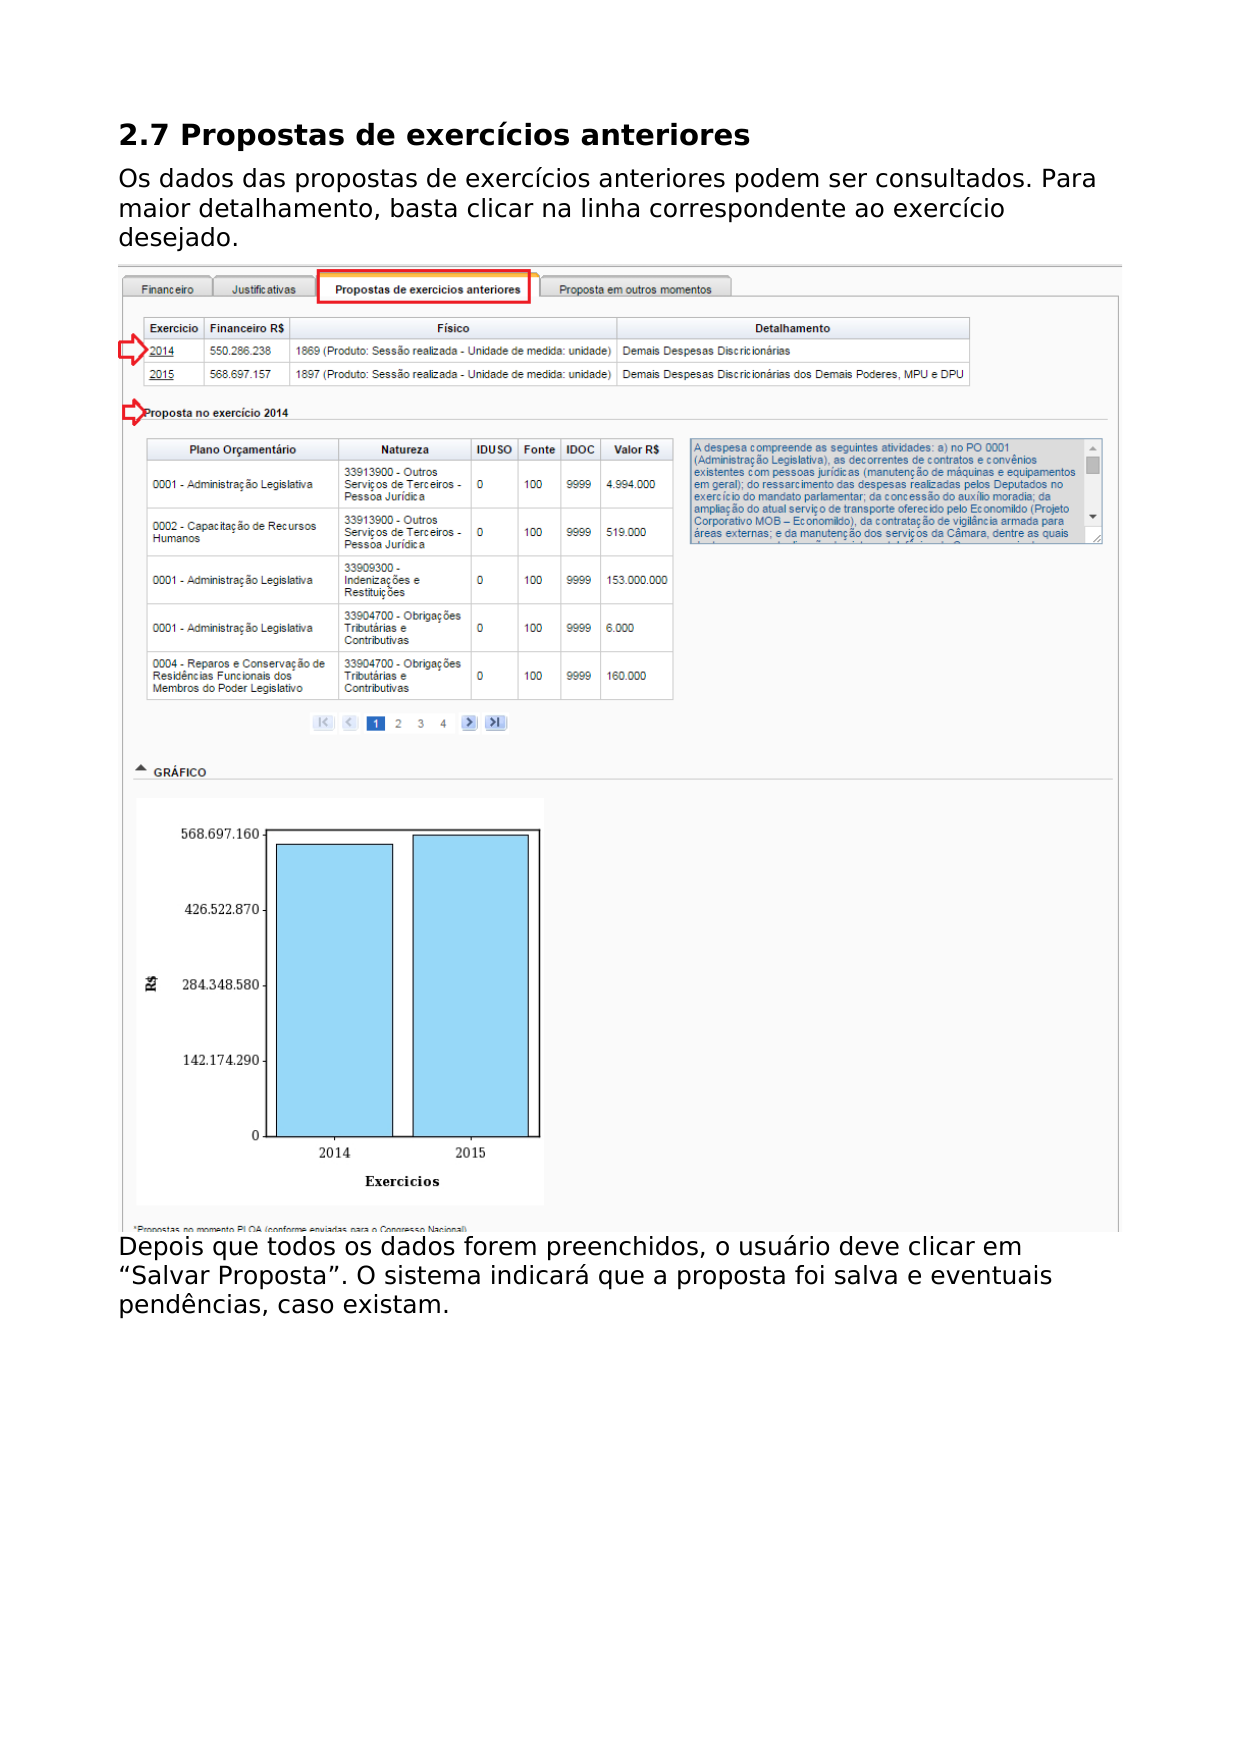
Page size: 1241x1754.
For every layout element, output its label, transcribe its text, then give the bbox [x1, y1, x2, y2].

text Os dados das propostas de exercícios anteriores podem ser consultados. Para maior detalhamento, basta clicar na linha correspondente ao exercício desejado. [118, 164, 1122, 252]
text Depois que todos os dados forem preenchidos, o usuário deve clicar em “Salvar Proposta”. O sistema indicará que a proposta foi salva e eventuais pendências, caso existam. [118, 1232, 1122, 1319]
subtitle 2.7 Propostas de exercícios anteriores [118, 118, 1122, 152]
picture [118, 264, 1123, 1232]
